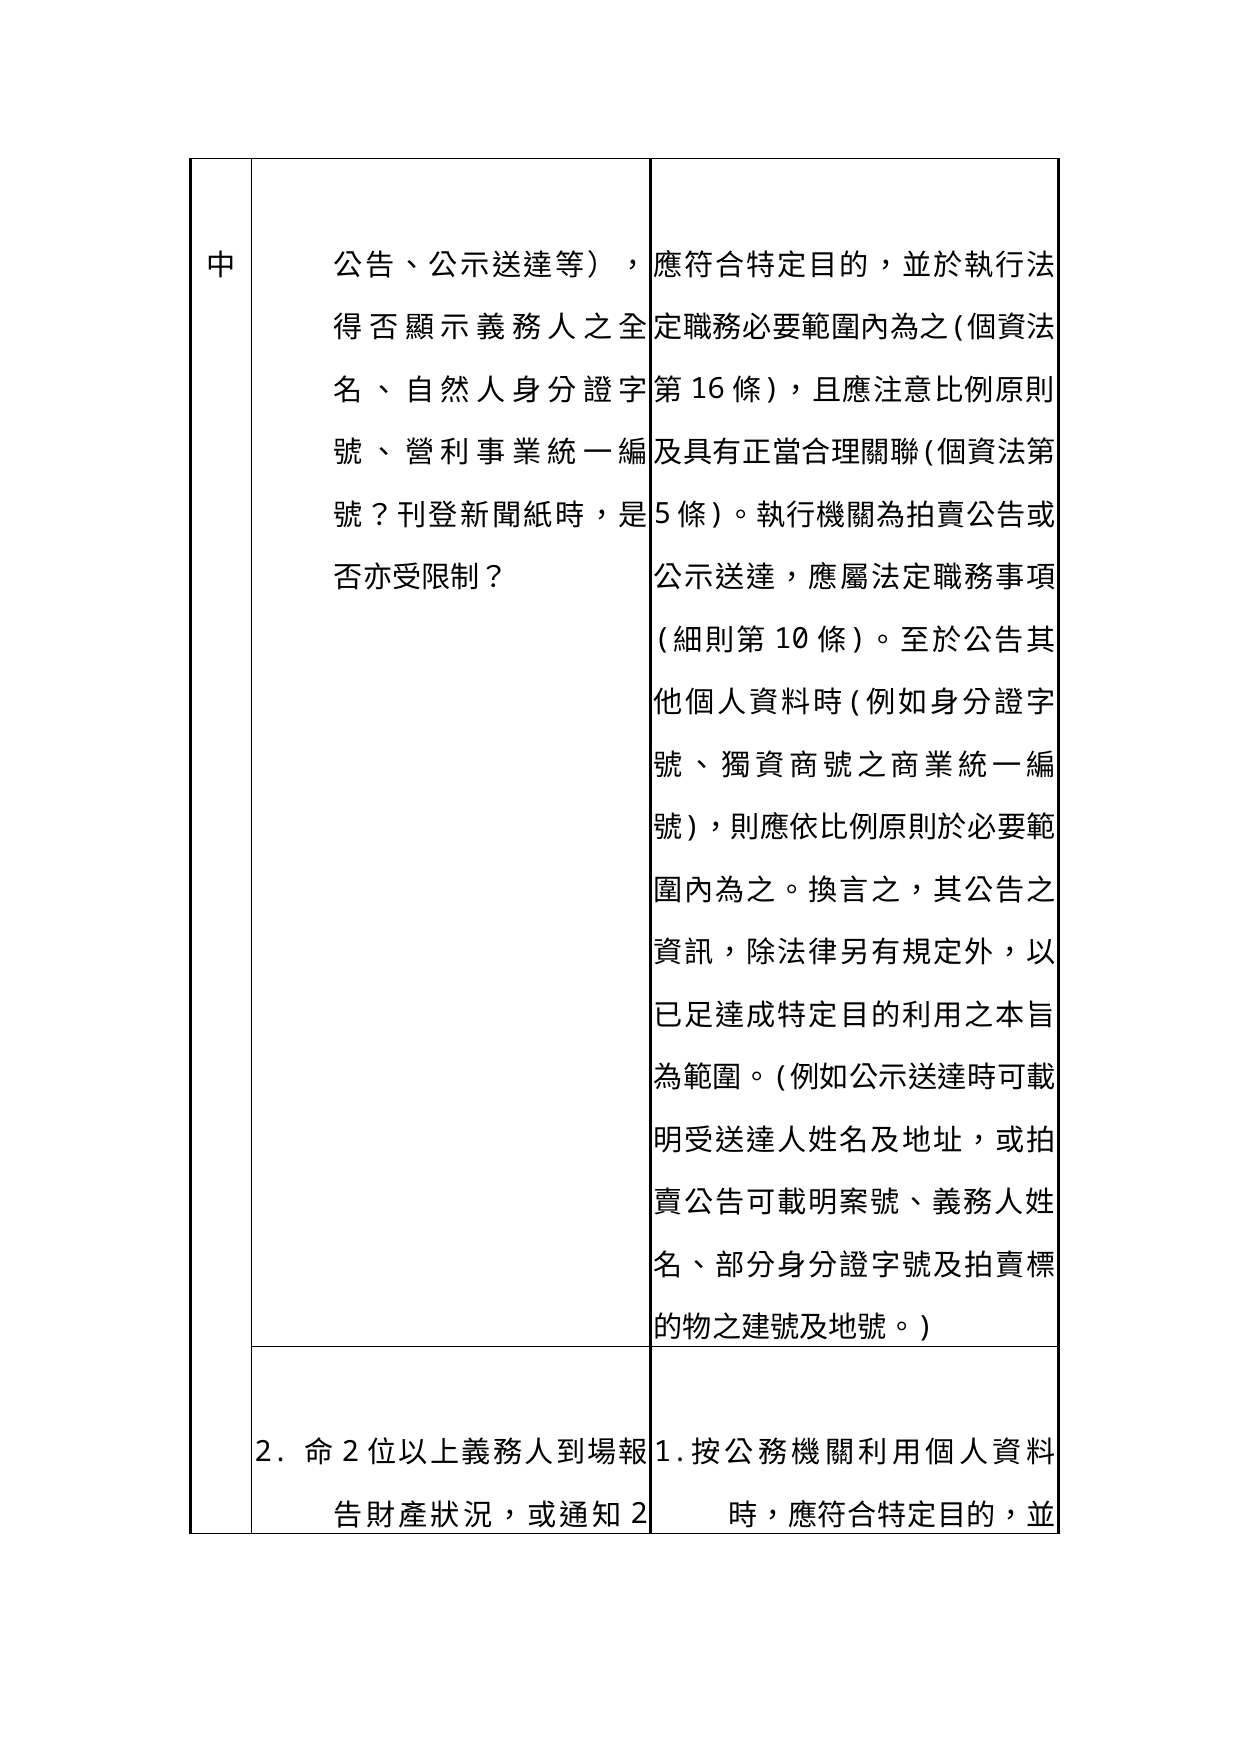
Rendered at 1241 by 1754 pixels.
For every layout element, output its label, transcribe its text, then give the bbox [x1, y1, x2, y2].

table_cell 按公務機關利用個人資料時，應符合特定目的，並 [652, 1347, 1057, 1533]
table_cell 應符合特定目的，並於執行法定職務必要範圍內為之(個資法第16條)，且應注意比例原則及具有正當合理關聯(個資法第5條)。執行機關為拍賣公告或公示送達，應屬法定職務事項(細則第10條)。至於公告其他個人資料時(例如身分證字號、獨資商號之商業統一編號)，則應依比例原則於必要範圍內為之。換言之，其公告之資訊，除法律另有規定外，以已足達成特定目的利用之本旨為範圍。(例如公示送達時可載明受送達人姓名及地址，或拍賣公告可載明案號、義務人姓名、部分身分證字號及拍賣標的物之建號及地號。) [652, 159, 1057, 1346]
table_cell 中 [192, 159, 251, 1533]
table_cell 執行程序相關公告（拍賣公告、公示送達等），得否顯示義務人之全名、自然人身分證字號、營利事業統一編號？刊登新聞紙時，是否亦受限制？ [252, 159, 649, 1346]
table_cell 命2位以上義務人到場報告財產狀況，或通知2 [252, 1347, 649, 1533]
